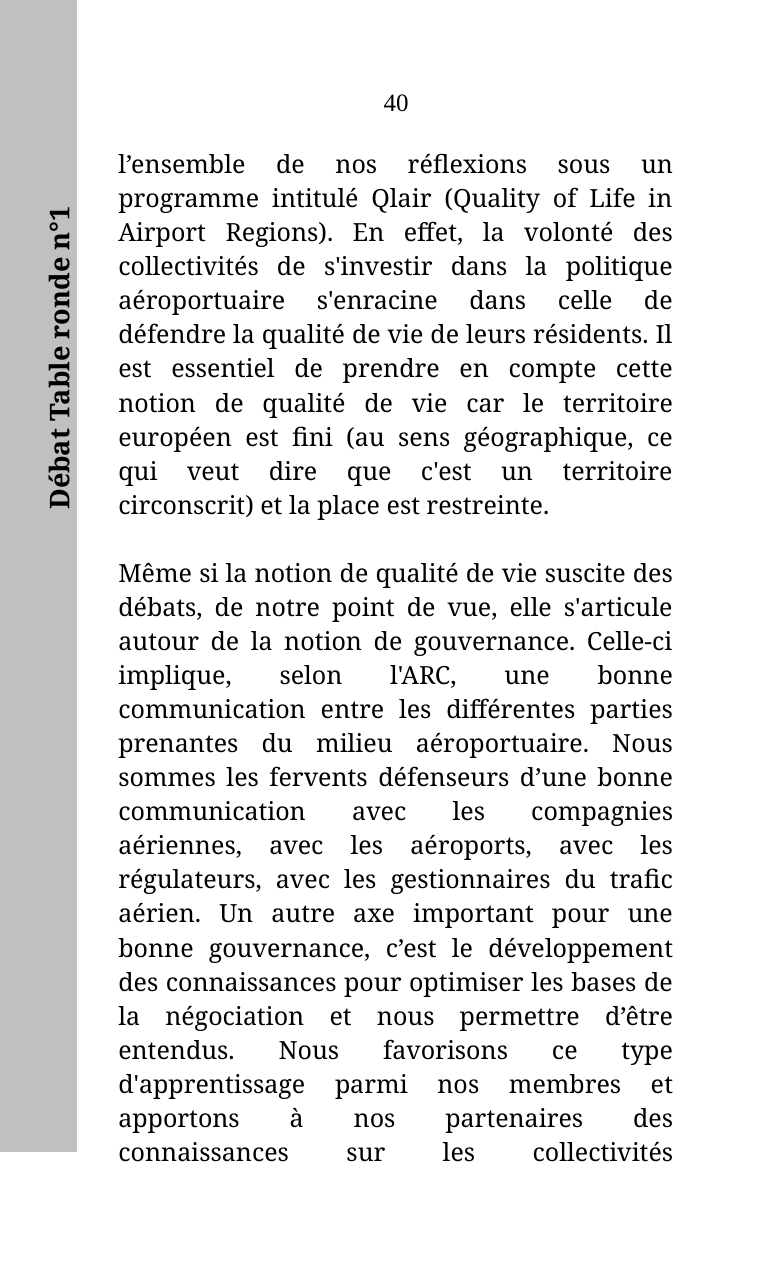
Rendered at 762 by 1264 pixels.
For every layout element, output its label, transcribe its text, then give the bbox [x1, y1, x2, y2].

text l’ensemble de nos réflexions sous un programme intitulé Qlair (Quality of Life in Airport Regions). En effet, la volonté des collectivités de s'investir dans la politique aéroportuaire s'enracine dans celle de défendre la qualité de vie de leurs résidents. Il est essentiel de prendre en compte cette notion de qualité de vie car le territoire européen est fini (au sens géographique, ce qui veut dire que c'est un territoire circonscrit) et la place est restreinte. [118, 147, 673, 521]
text Débat Table ronde n°1 [0, 187, 77, 510]
text Même si la notion de qualité de vie suscite des débats, de notre point de vue, elle s'articule autour de la notion de gouvernance. Celle-ci implique, selon l'ARC, une bonne communication entre les différentes parties prenantes du milieu aéroportuaire. Nous sommes les fervents défenseurs d’une bonne communication avec les compagnies aériennes, avec les aéroports, avec les régulateurs, avec les gestionnaires du trafic aérien. Un autre axe important pour une bonne gouvernance, c’est le développement des connaissances pour optimiser les bases de la négociation et nous permettre d’être entendus. Nous favorisons ce type d'apprentissage parmi nos membres et apportons à nos partenaires des connaissances sur les collectivités [118, 556, 673, 1169]
